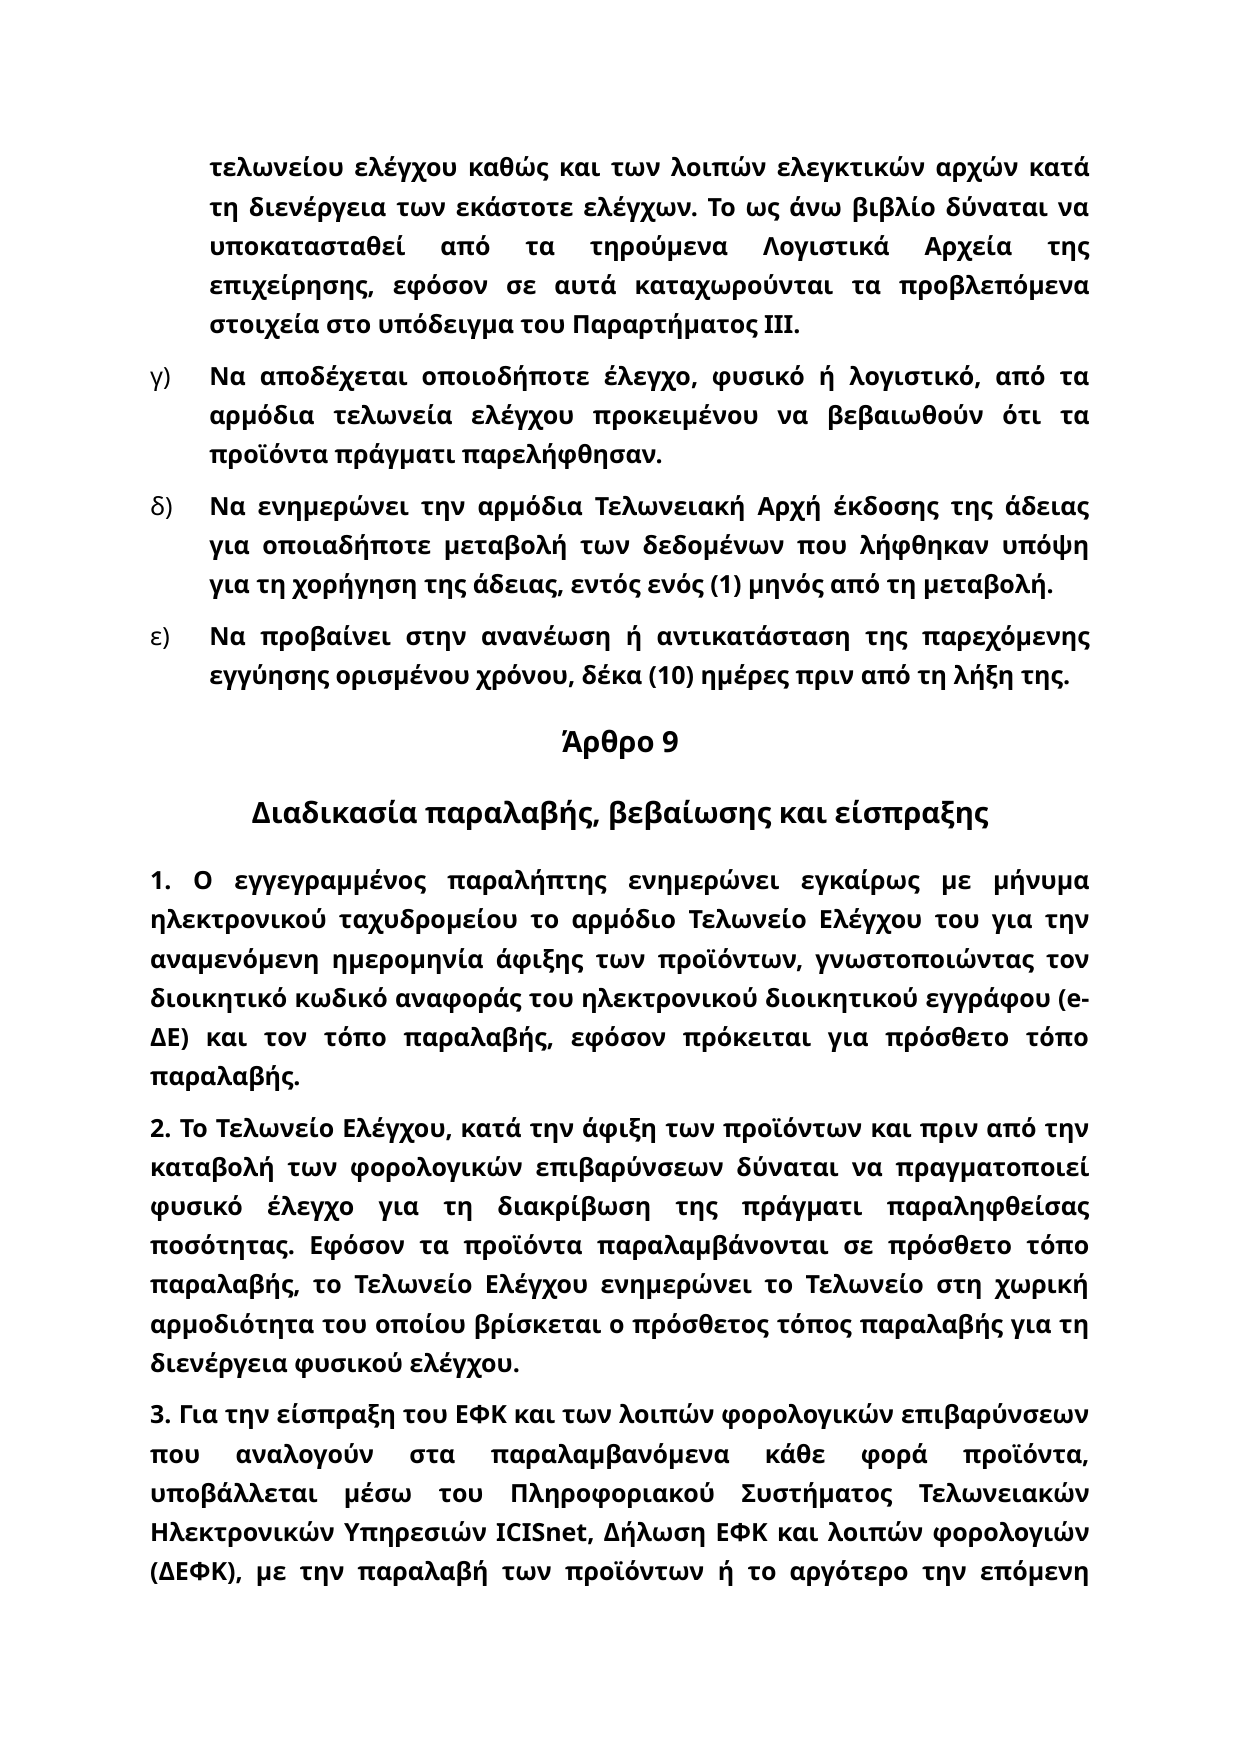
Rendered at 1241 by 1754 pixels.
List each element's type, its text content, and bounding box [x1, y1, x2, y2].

subtitle Διαδικασία παραλαβής, βεβαίωσης και είσπραξης [150, 792, 1090, 832]
list δ) Να ενημερώνει την αρμόδια Τελωνειακή Αρχή έκδοσης της άδειας για οποιαδήποτε μεταβολή των δεδομένων που λήφθηκαν υπόψη για τη χορήγηση της άδειας, εντός ενός (1) μηνός από τη μεταβολή. [150, 488, 1090, 601]
list γ) Να αποδέχεται οποιοδήποτε έλεγχο, φυσικό ή λογιστικό, από τα αρμόδια τελωνεία ελέγχου προκειμένου να βεβαιωθούν ότι τα προϊόντα πράγματι παρελήφθησαν. [150, 358, 1090, 471]
list ε) Να προβαίνει στην ανανέωση ή αντικατάσταση της παρεχόμενης εγγύησης ορισμένου χρόνου, δέκα (10) ημέρες πριν από τη λήξη της. [150, 618, 1090, 692]
subtitle Άρθρο 9 [150, 722, 1090, 761]
text 2. Το Τελωνείο Ελέγχου, κατά την άφιξη των προϊόντων και πριν από την καταβολή των φορολογικών επιβαρύνσεων δύναται να πραγματοποιεί φυσικό έλεγχο για τη διακρίβωση της πράγματι παραληφθείσας ποσότητας. Εφόσον τα προϊόντα παραλαμβάνονται σε πρόσθετο τόπο παραλαβής, το Τελωνείο Ελέγχου ενημερώνει το Τελωνείο στη χωρική αρμοδιότητα του οποίου βρίσκεται ο πρόσθετος τόπος παραλαβής για τη διενέργεια φυσικού ελέγχου. [150, 1110, 1090, 1379]
text 3. Για την είσπραξη του ΕΦΚ και των λοιπών φορολογικών επιβαρύνσεων που αναλογούν στα παραλαμβανόμενα κάθε φορά προϊόντα, υποβάλλεται μέσω του Πληροφοριακού Συστήματος Τελωνειακών Ηλεκτρονικών Υπηρεσιών ICISnet, Δήλωση ΕΦΚ και λοιπών φορολογιών (ΔΕΦΚ), με την παραλαβή των προϊόντων ή το αργότερο την επόμενη [150, 1397, 1090, 1588]
list τελωνείου ελέγχου καθώς και των λοιπών ελεγκτικών αρχών κατά τη διενέργεια των εκάστοτε ελέγχων. Το ως άνω βιβλίο δύναται να υποκατασταθεί από τα τηρούμενα Λογιστικά Αρχεία της επιχείρησης, εφόσον σε αυτά καταχωρούνται τα προβλεπόμενα στοιχεία στο υπόδειγμα του Παραρτήματος ΙΙΙ. [150, 150, 1090, 341]
text 1. Ο εγγεγραμμένος παραλήπτης ενημερώνει εγκαίρως με μήνυμα ηλεκτρονικού ταχυδρομείου το αρμόδιο Τελωνείο Ελέγχου του για την αναμενόμενη ημερομηνία άφιξης των προϊόντων, γνωστοποιώντας τον διοικητικό κωδικό αναφοράς του ηλεκτρονικού διοικητικού εγγράφου (e-ΔΕ) και τον τόπο παραλαβής, εφόσον πρόκειται για πρόσθετο τόπο παραλαβής. [150, 863, 1090, 1093]
